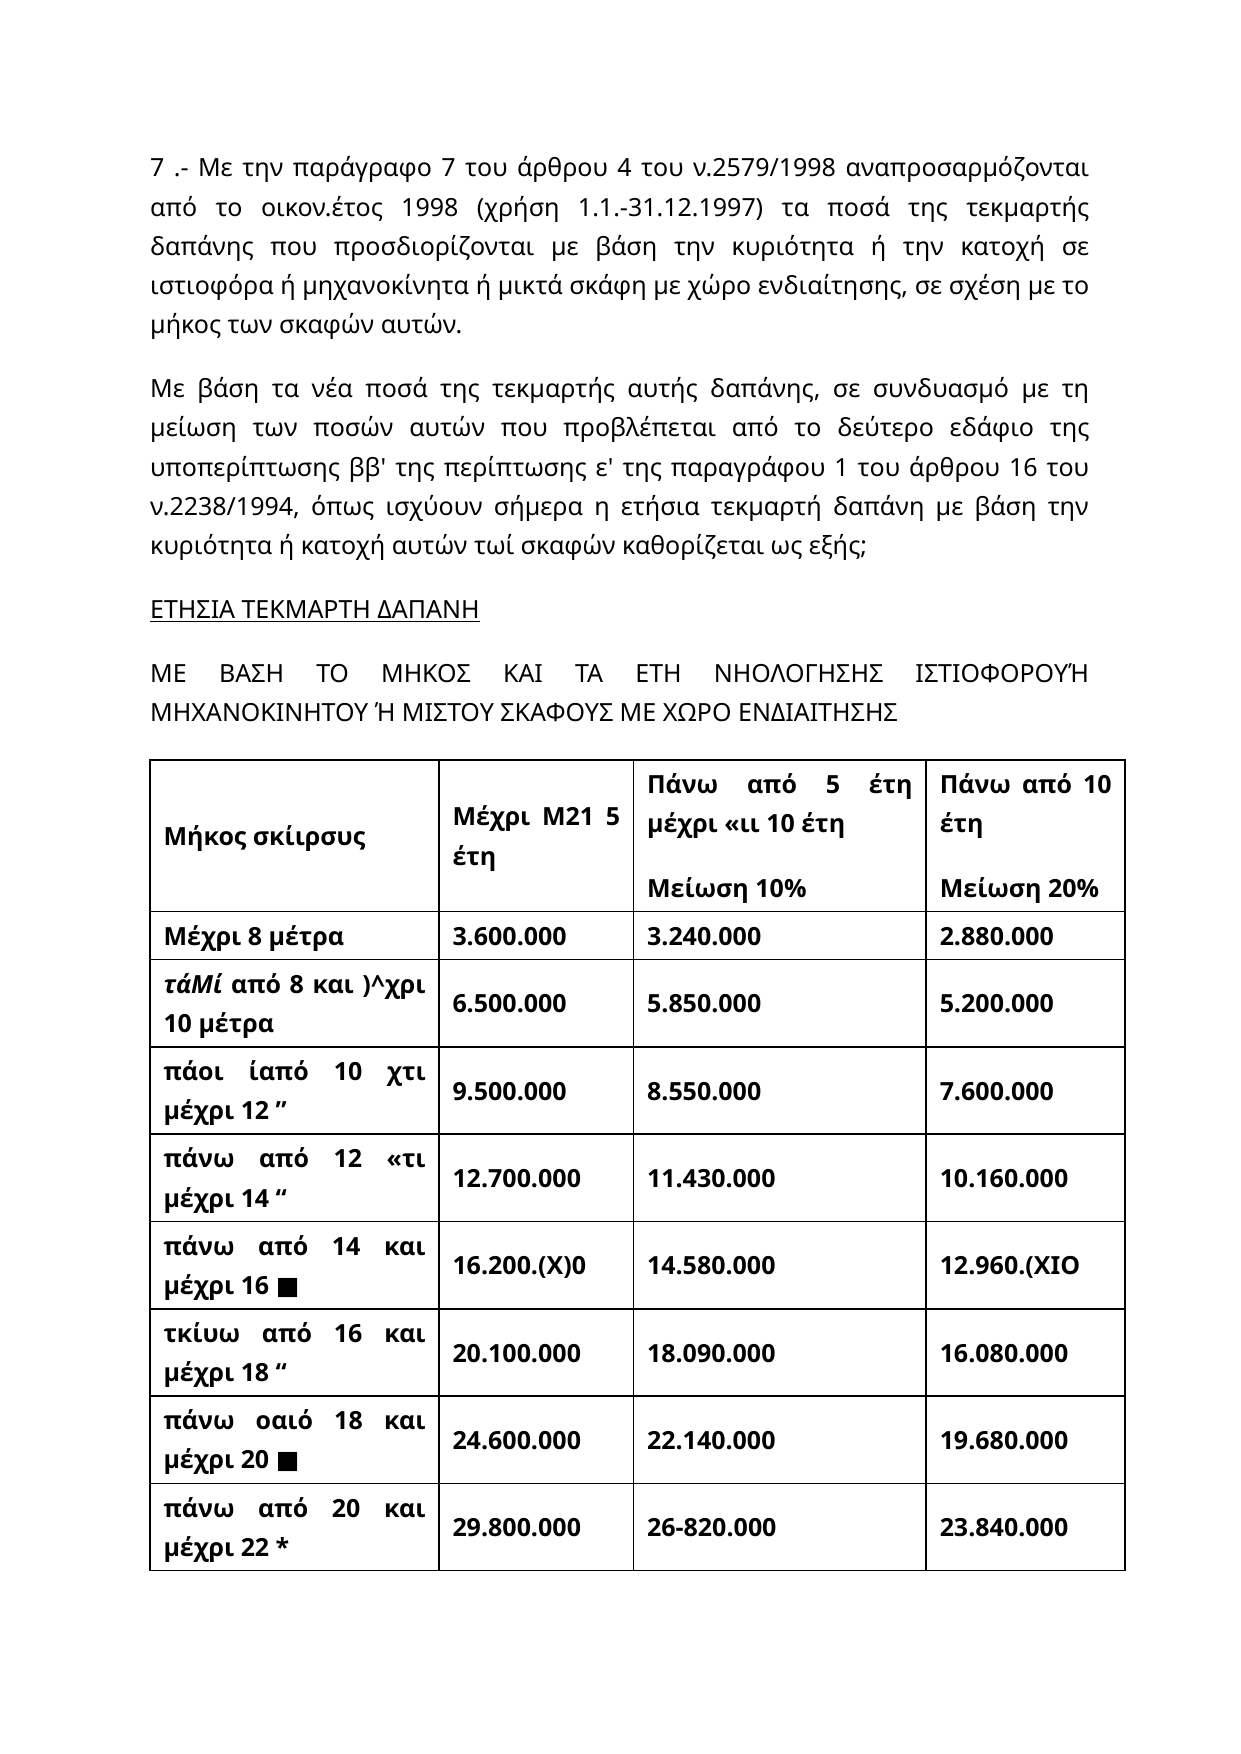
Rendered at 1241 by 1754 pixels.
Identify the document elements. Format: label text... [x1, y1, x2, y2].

table_cell 12.960.(ΧΙΟ [927, 1222, 1124, 1308]
table_cell 5.200.000 [927, 960, 1124, 1046]
table_cell 24.600.000 [440, 1397, 633, 1482]
table_cell 2.880.000 [927, 912, 1124, 959]
text Με βάση τα νέα ποσά της τεκμαρτής αυτής δαπάνης, σε συνδυασμό με τη μείωση των ποσών αυτών που προβλέπεται από το δεύτερο εδάφιο της υποπερίπτωσης ββ' της περίπτωσης ε' της παραγράφου 1 του άρθρου 16 του ν.2238/1994, όπως ισχύουν σήμερα η ετήσια τεκμαρτή δαπάνη με βάση την κυριότητα ή κατοχή αυτών τωί σκαφών καθορίζεται ως εξής; [150, 371, 1090, 562]
table_header Μήκος σκίιρσυς [151, 761, 438, 911]
table_cell πάνω από 12 «τι μέχρι 14 “ [151, 1135, 438, 1221]
table_header Πάνω από 5 έτη μέχρι «ιι 10 έτη Μείωση 10% [634, 761, 925, 911]
table_cell 5.850.000 [634, 960, 925, 1046]
table_cell 6.500.000 [440, 960, 633, 1046]
table_cell 29.800.000 [440, 1484, 633, 1570]
table_cell 12.700.000 [440, 1135, 633, 1221]
table_cell πάνω από 20 και μέχρι 22 * [151, 1484, 438, 1570]
table_cell τάΜί από 8 και )^χρι 10 μέτρα [151, 960, 438, 1046]
table_cell πάοι ίαπό 10 χτι μέχρι 12 ” [151, 1048, 438, 1133]
table_cell Μέχρι 8 μέτρα [151, 912, 438, 959]
table_cell 10.160.000 [927, 1135, 1124, 1221]
table_cell 18.090.000 [634, 1310, 925, 1395]
text ΕΤΗΣΙΑ ΤΕΚΜΑΡΤΗ ΔΑΠΑΝΗ [150, 592, 1090, 626]
table_cell 16.200.(Χ)0 [440, 1222, 633, 1308]
table_cell 20.100.000 [440, 1310, 633, 1395]
table_cell 26-820.000 [634, 1484, 925, 1570]
text 7 .- Με την παράγραφο 7 του άρθρου 4 του ν.2579/1998 αναπροσαρμόζονται από το οικον.έτος 1998 (χρήση 1.1.-31.12.1997) τα ποσά της τεκμαρτής δαπάνης που προσδιορίζονται με βάση την κυριότητα ή την κατοχή σε ιστιοφόρα ή μηχανοκίνητα ή μικτά σκάφη με χώρο ενδιαίτησης, σε σχέση με το μήκος των σκαφών αυτών. [150, 150, 1090, 341]
table_cell 3.600.000 [440, 912, 633, 959]
table_cell 3.240.000 [634, 912, 925, 959]
table_cell 19.680.000 [927, 1397, 1124, 1482]
table_cell 23.840.000 [927, 1484, 1124, 1570]
table_cell 9.500.000 [440, 1048, 633, 1133]
table_cell τκίυω από 16 και μέχρι 18 “ [151, 1310, 438, 1395]
table_cell 8.550.000 [634, 1048, 925, 1133]
table_header Πάνω από 10 έτη Μείωση 20% [927, 761, 1124, 911]
table_cell 22.140.000 [634, 1397, 925, 1482]
table_cell 11.430.000 [634, 1135, 925, 1221]
table_cell 7.600.000 [927, 1048, 1124, 1133]
table_cell 16.080.000 [927, 1310, 1124, 1395]
text ΜΕ ΒΑΣΗ ΤΟ ΜΗΚΟΣ ΚΑΙ ΤΑ ΕΤΗ ΝΗΟΛΟΓΗΣΗΣ ΙΣΤΙΟΦΟΡΟΥΉ ΜΗΧΑΝΟΚΙΝΗΤΟΥ Ή ΜΙΣΤΟΥ ΣΚΑΦΟΥΣ ΜΕ ΧΩΡΟ ΕΝΔΙΑΙΤΗΣΗΣ [150, 656, 1090, 729]
table_cell πάνω από 14 και μέχρι 16 ■ [151, 1222, 438, 1308]
table_cell 14.580.000 [634, 1222, 925, 1308]
table_cell πάνω οαιό 18 και μέχρι 20 ■ [151, 1397, 438, 1482]
table_header Μέχρι Μ21 5 έτη [440, 761, 633, 911]
